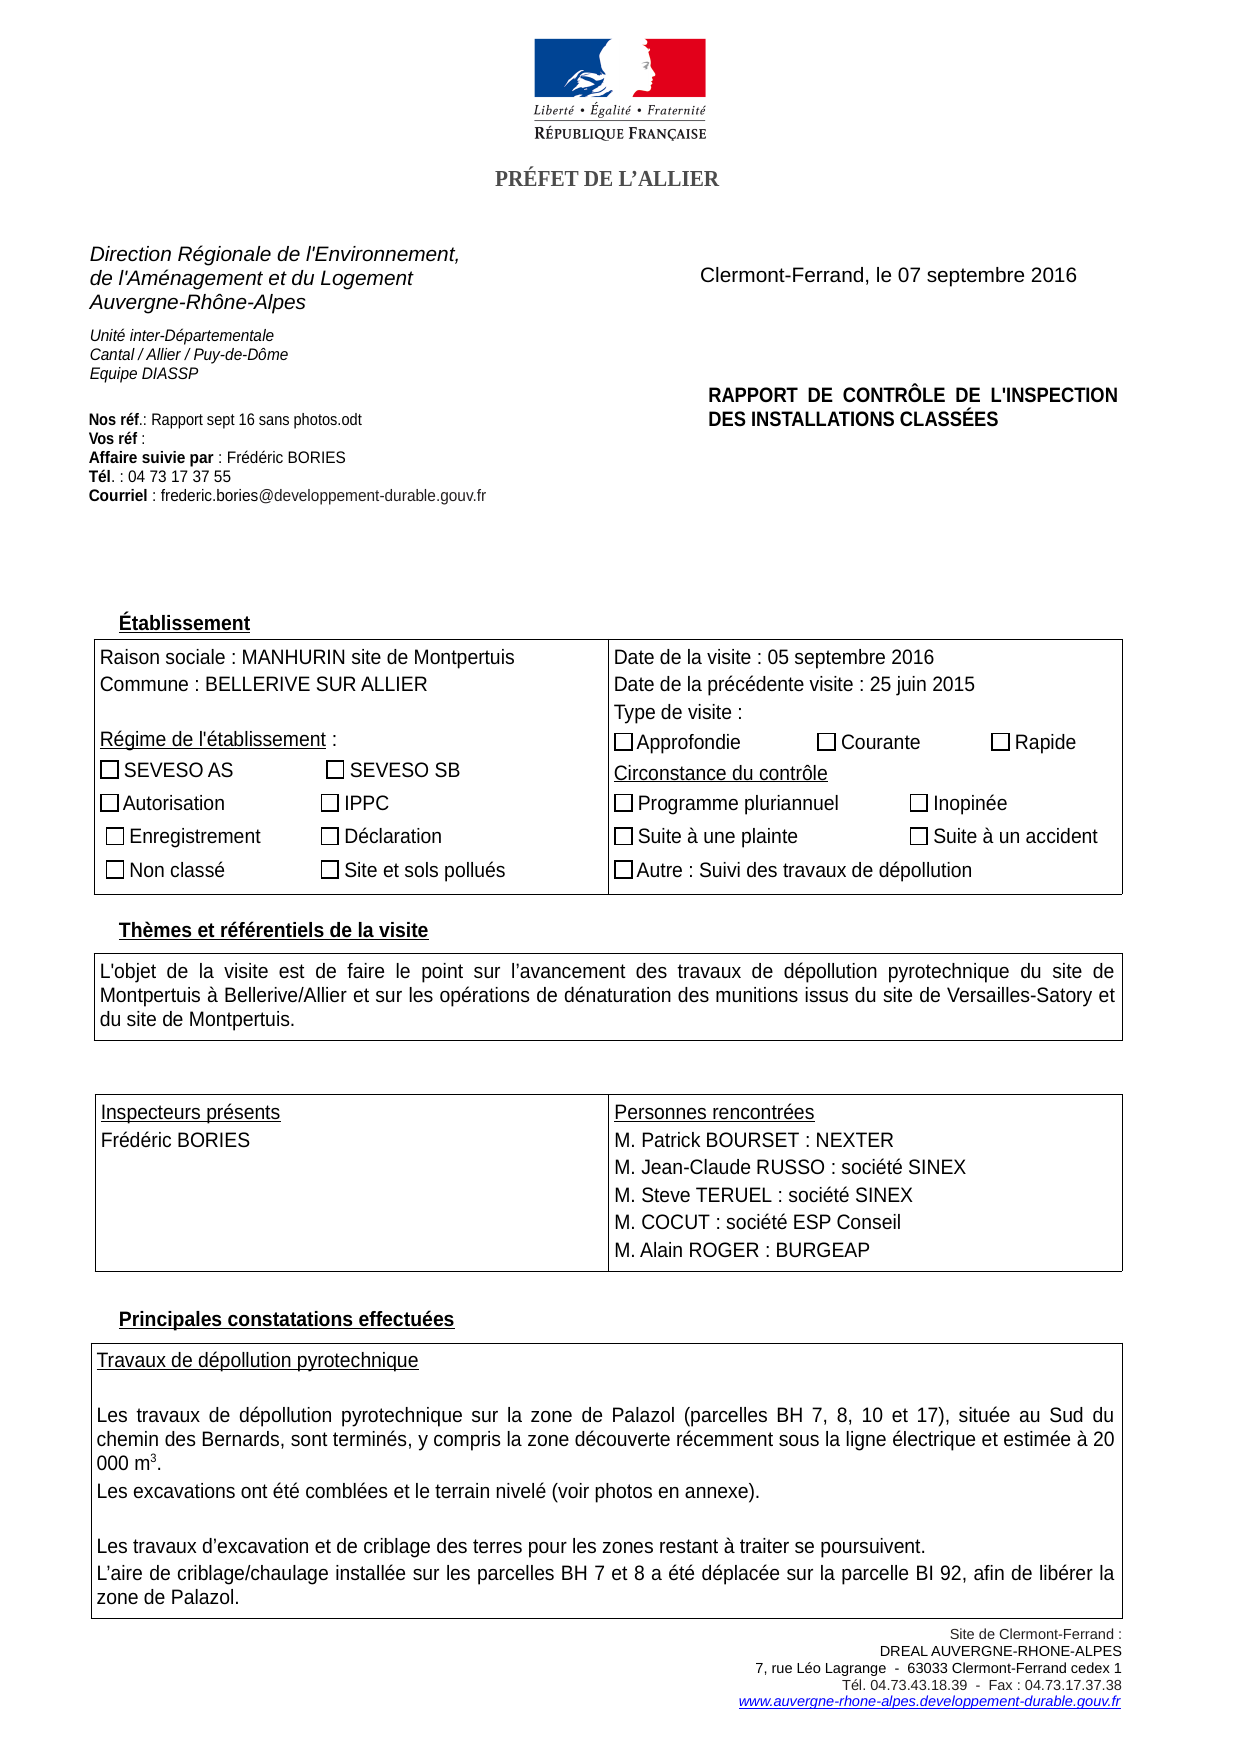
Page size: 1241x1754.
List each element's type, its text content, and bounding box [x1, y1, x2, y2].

picture [533, 37, 707, 141]
text Principales constatations effectuées [119, 1307, 1122, 1331]
table_header Direction Régionale de l'Environnement, de l'Aménagement et du Logement Auvergne-Rhône-Alpes Unité inter-Départementale Cantal / Allier / Puy-de-Dôme Equipe DIASSP [90, 242, 487, 383]
text Rapport de contrôle de l'inspection des installations classées [708, 383, 1118, 431]
text Établissement [119, 611, 1122, 635]
table_header Raison sociale : MANHURIN site de Montpertuis Commune : BELLERIVE SUR ALLIER Régime de l'établissement : SEVESO AS SEVESO SB Autorisation IPPC Enregistrement Déclaration Non classé Site et sols pollués [95, 640, 608, 893]
text Thèmes et référentiels de la visite [119, 918, 1122, 942]
table_header Date de la visite : 05 septembre 2016 Date de la précédente visite : 25 juin 2015 Type de visite : Approfondie Courante Rapide Circonstance du contrôle Programme pluriannuel Inopinée Suite à une plainte Suite à un accident Autre : Suivi des travaux de dépollution [609, 640, 1122, 893]
table_header Nos réf.: Rapport sept 16 sans photos.odt Vos réf : Affaire suivie par : Frédéric BORIES Tél. : 04 73 17 37 55 Courriel : frederic.bories@developpement-durable.gouv.fr [89, 467, 651, 505]
table_header Inspecteurs présents Frédéric BORIES [96, 1095, 608, 1271]
table_header L'objet de la visite est de faire le point sur l’avancement des travaux de dépollution pyrotechnique du site de Montpertuis à Bellerive/Allier et sur les opérations de dénaturation des munitions issus du site de Versailles-Satory et du site de Montpertuis. [95, 954, 1122, 1040]
table_header Personnes rencontrées M. Patrick BOURSET : NEXTER M. Jean-Claude RUSSO : société SINEX M. Steve TERUEL : société SINEX M. COCUT : société ESP Conseil M. Alain ROGER : BURGEAP [609, 1095, 1122, 1271]
table_header Nos réf.: Rapport sept 16 sans photos.odt Vos réf : Affaire suivie par : Frédéric BORIES Tél. : 04 73 17 37 55 Courriel : frederic.bories@developpement-durable.gouv.fr [89, 409, 651, 448]
table_header Travaux de dépollution pyrotechnique Les travaux de dépollution pyrotechnique sur la zone de Palazol (parcelles BH 7, 8, 10 et 17), située au Sud du chemin des Bernards, sont terminés, y compris la zone découverte récemment sous la ligne électrique et estimée à 20 000 m3. Les excavations ont été comblées et le terrain nivelé (voir photos en annexe). Les travaux d’excavation et de criblage des terres pour les zones restant à traiter se poursuivent. L’aire de criblage/chaulage installée sur les parcelles BH 7 et 8 a été déplacée sur la parcelle BI 92, afin de libérer la zone de Palazol. [92, 1344, 1122, 1618]
